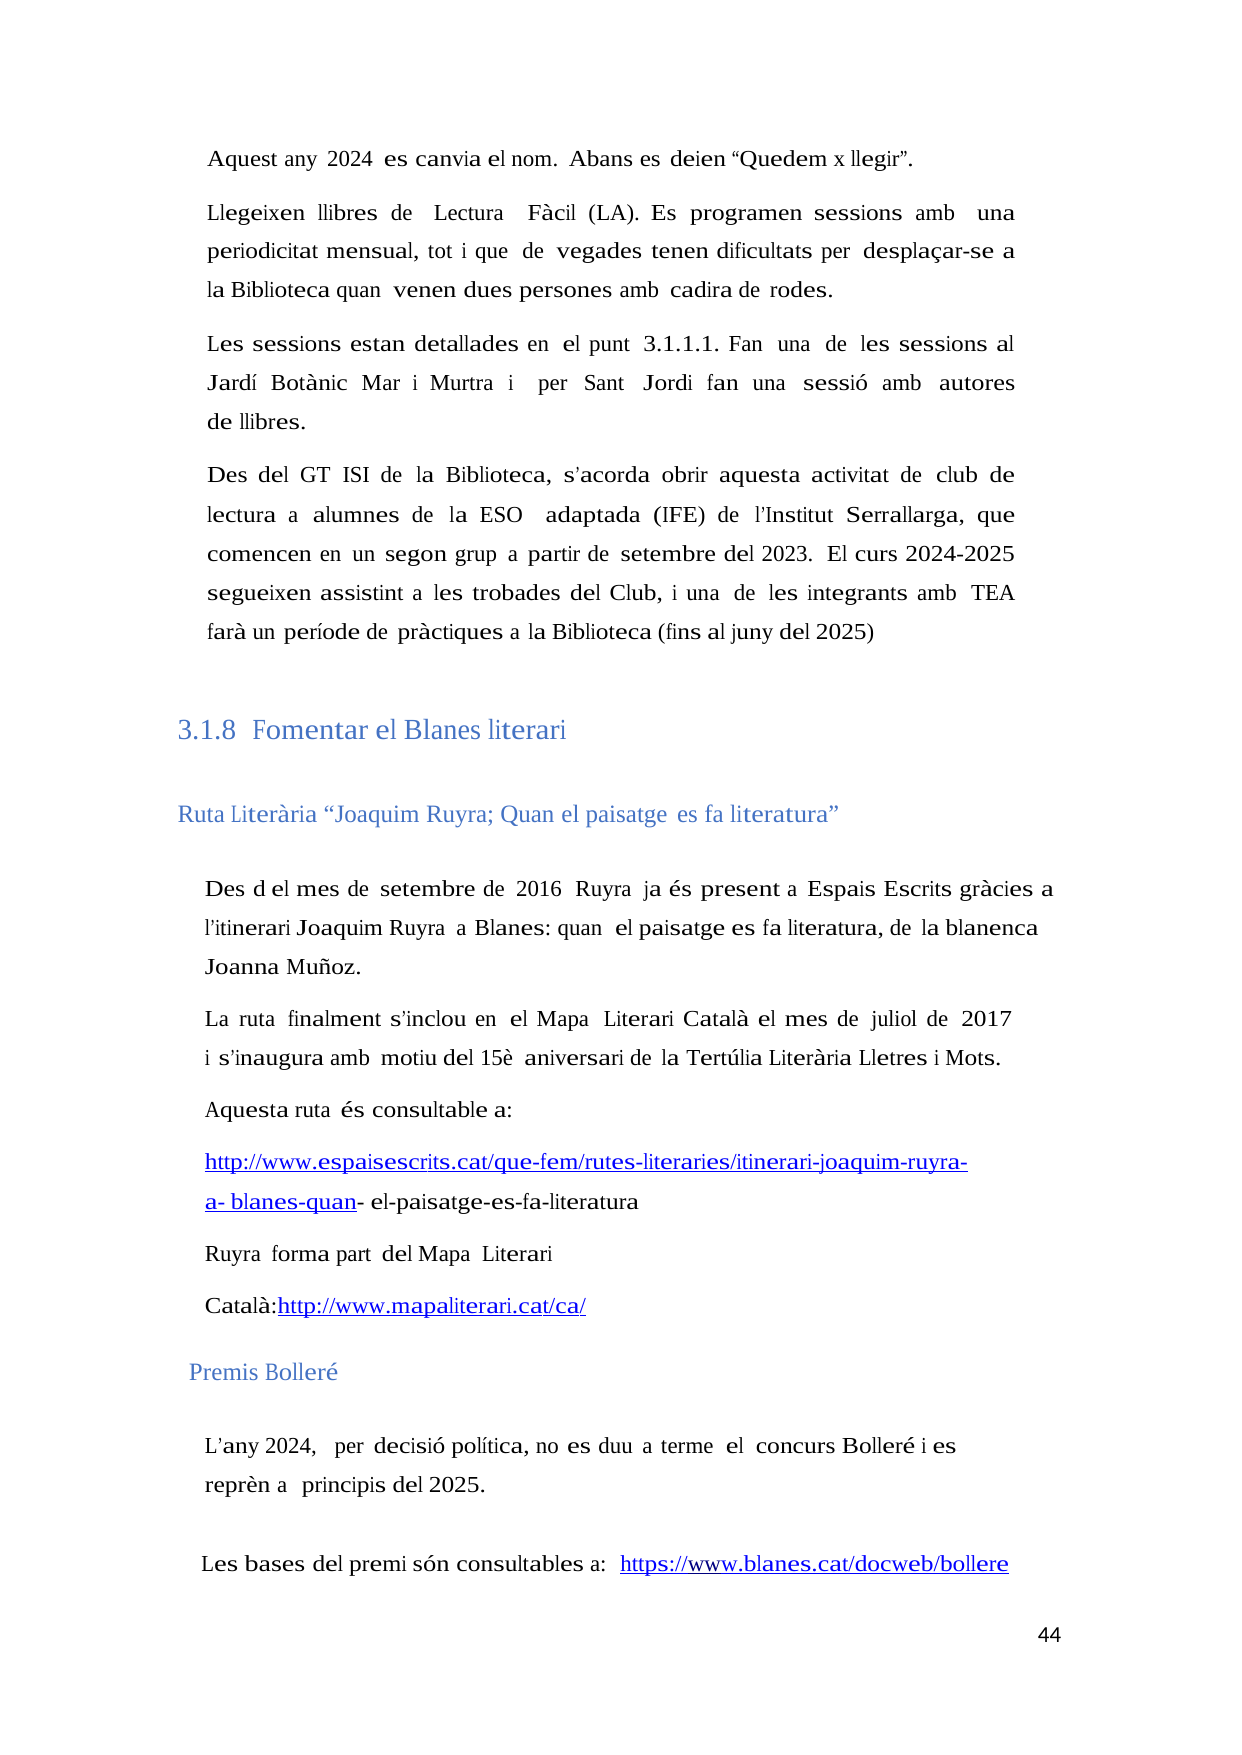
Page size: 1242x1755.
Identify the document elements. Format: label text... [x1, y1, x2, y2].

text Des d el mes de setembre de 2016 Ruyra ja és present a Espais Escrits gràcies a l’itinerari Joaquim Ruyra a Blanes: quan el paisatge es fa literatura, de la blanenca Joanna Muñoz. [204, 874, 1056, 979]
text Les sessions estan detallades en el punt 3.1.1.1. Fan una de les sessions al Jardí Botànic Mar i Murtra i per Sant Jordi fan una sessió amb autores de llibres. [207, 330, 1015, 435]
text Ruta Literària “Joaquim Ruyra; Quan el paisatge es fa literatura” [177, 799, 1077, 828]
text Des del GT ISI de la Biblioteca, s’acorda obrir aquesta activitat de club de lectura a alumnes de la ESO adaptada (IFE) de l’Institut Serrallarga, que comencen en un segon grup a partir de setembre del 2023. El curs 2024-2025 segueixen assistint a les trobades del Club, i una de les integrants amb TEA farà un període de pràctiques a la Biblioteca (fins al juny del 2025) [207, 462, 1016, 644]
text Català:http://www.mapaliterari.cat/ca/ [204, 1292, 1077, 1318]
text Aquesta ruta és consultable a: [204, 1096, 519, 1123]
text Aquest any 2024 es canvia el nom. Abans es deien “Quedem x llegir”. [207, 145, 921, 172]
text Premis Bolleré [189, 1357, 1077, 1386]
text Ruyra forma part del Mapa Literari [204, 1240, 1077, 1266]
text http://www.espaisescrits.cat/que-fem/rutes-literaries/itinerari-joaquim-ruyra-a- blanes-quan- el-paisatge-es-fa-literatura [204, 1135, 987, 1214]
text Les bases del premi són consultables a: https://www.blanes.cat/docweb/bollere [201, 1550, 1077, 1577]
text 3.1.8 Fomentar el Blanes literari [177, 712, 1077, 745]
text Llegeixen llibres de Lectura Fàcil (LA). Es programen sessions amb una periodicitat mensual, tot i que de vegades tenen dificultats per desplaçar-se a la Biblioteca quan venen dues persones amb cadira de rodes. [207, 199, 1016, 303]
text L’any 2024, per decisió política, no es duu a terme el concurs Bolleré i es reprèn a principis del 2025. [204, 1432, 963, 1498]
text La ruta finalment s’inclou en el Mapa Literari Català el mes de juliol de 2017 i s’inaugura amb motiu del 15è aniversari de la Tertúlia Literària Lletres i Mots. [204, 1005, 1012, 1071]
